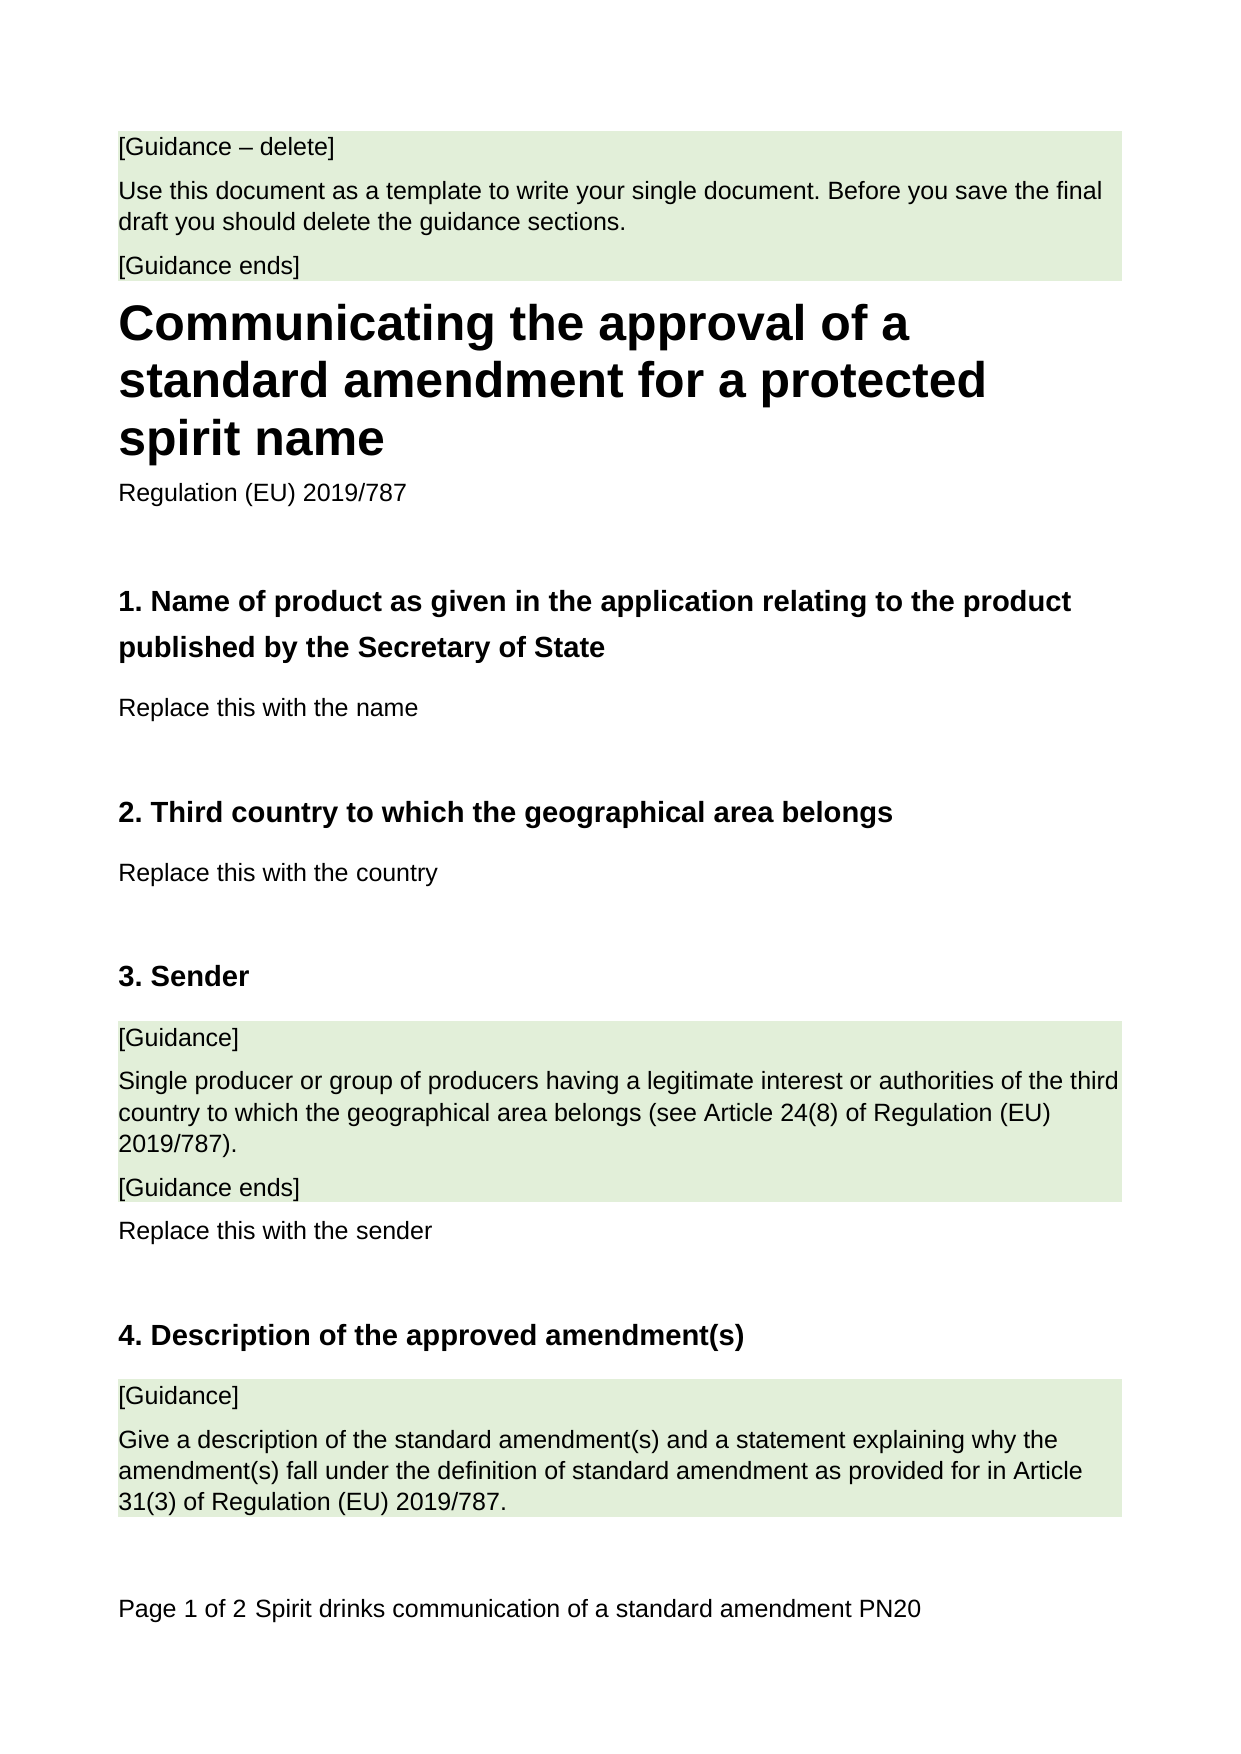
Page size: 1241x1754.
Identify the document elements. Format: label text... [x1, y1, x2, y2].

subtitle 3. Sender [118, 950, 1122, 996]
text Replace this with the name [118, 692, 1122, 723]
subtitle 1. Name of product as given in the application relating to the product published by the Secretary of State [118, 575, 1122, 667]
text Regulation (EU) 2019/787 [118, 478, 1122, 507]
text Give a description of the standard amendment(s) and a statement explaining why the amendment(s) fall under the definition of standard amendment as provided for in Article 31(3) of Regulation (EU) 2019/787. [118, 1423, 1122, 1517]
text [Guidance] [118, 1379, 1122, 1411]
text [Guidance – delete] [118, 131, 1122, 162]
text Replace this with the country [118, 856, 1122, 888]
subtitle 4. Description of the approved amendment(s) [118, 1308, 1122, 1354]
subtitle Communicating the approval of a standard amendment for a protected spirit name [118, 293, 1122, 466]
text Single producer or group of producers having a legitimate interest or authorities of the third country to which the geographical area belongs (see Article 24(8) of Regulation (EU) 2019/787). [118, 1065, 1122, 1158]
text [Guidance] [118, 1021, 1122, 1052]
text [Guidance ends] [118, 249, 1122, 281]
subtitle 2. Third country to which the geographical area belongs [118, 786, 1122, 831]
text Use this document as a template to write your single document. Before you save the final draft you should delete the guidance sections. [118, 174, 1122, 237]
text Replace this with the sender [118, 1215, 1122, 1246]
text [Guidance ends] [118, 1171, 1122, 1202]
